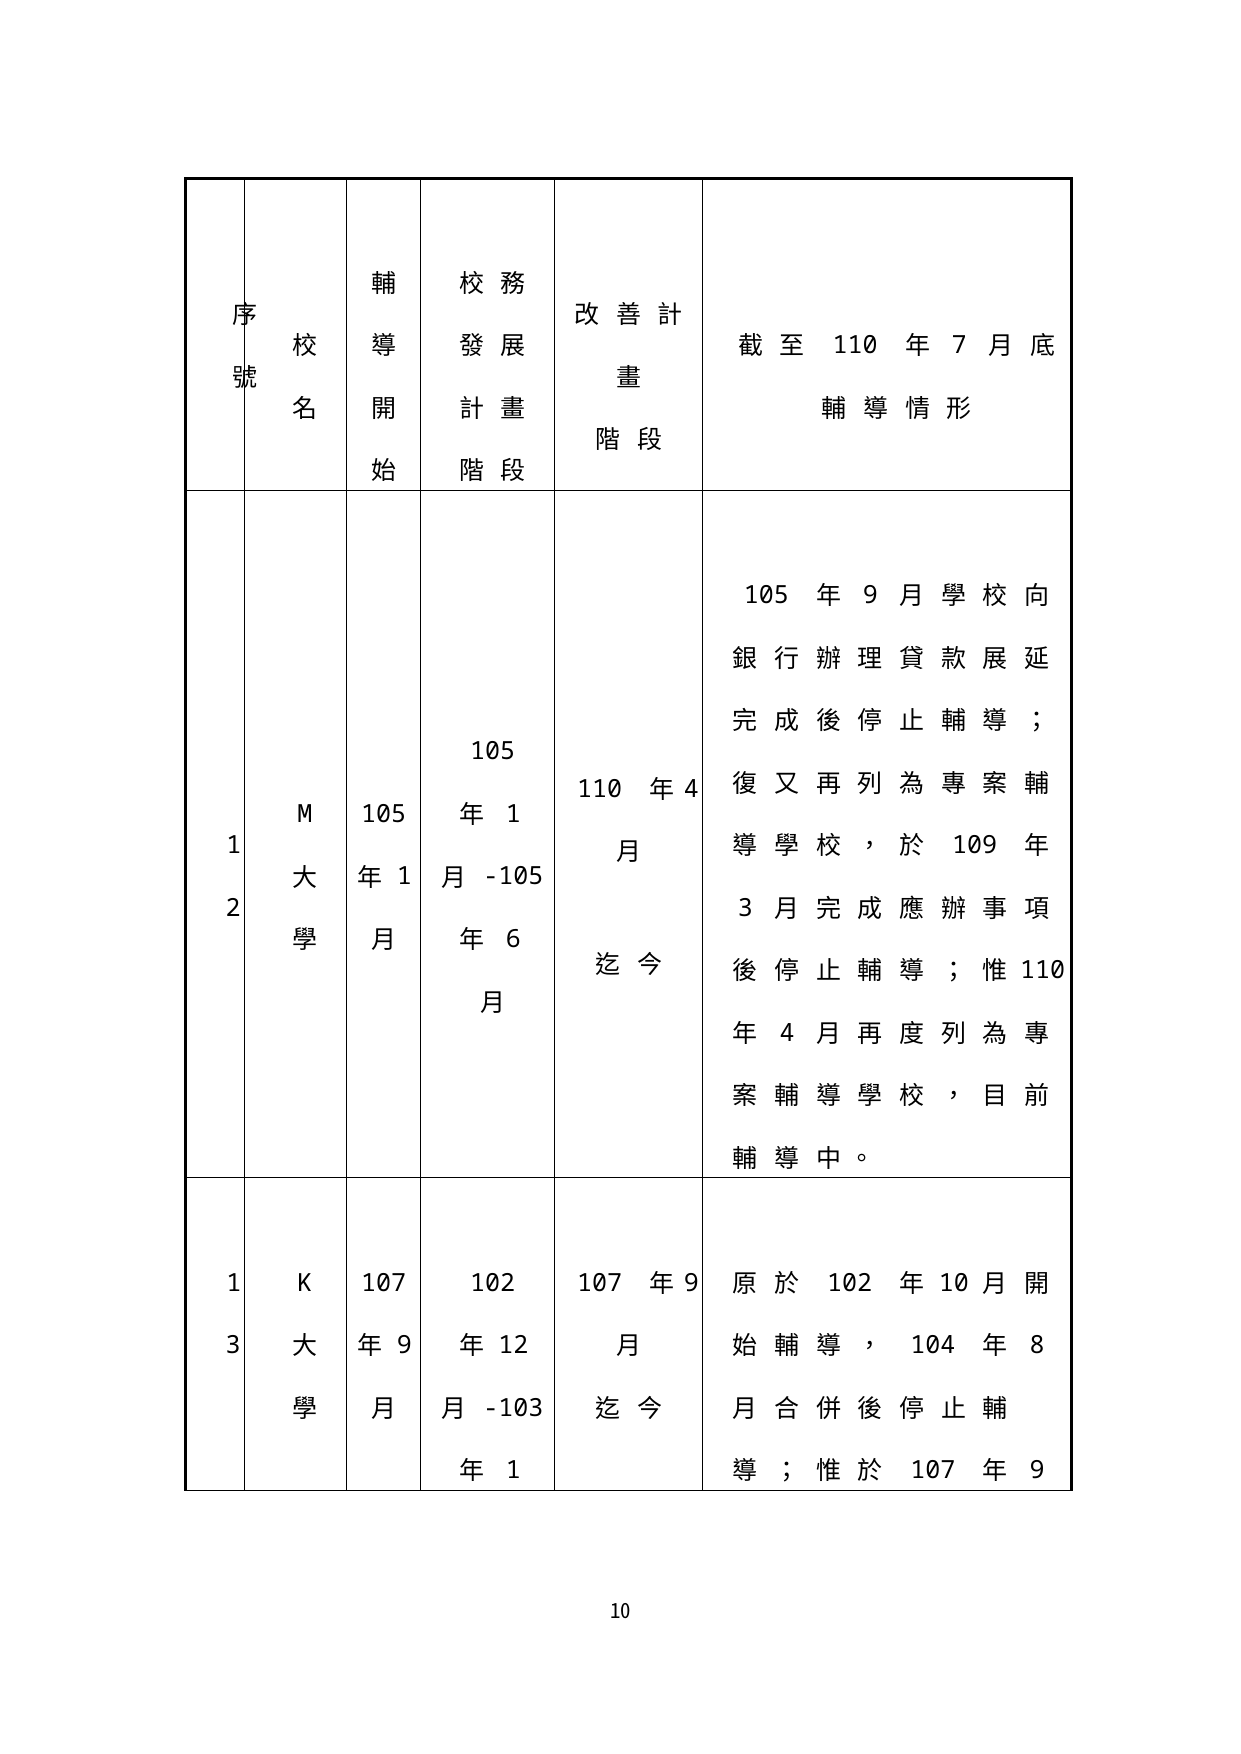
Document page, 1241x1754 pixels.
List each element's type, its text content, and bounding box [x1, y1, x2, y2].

table_cell 102年12月-103年1 [421, 1178, 554, 1490]
table_cell M大學 [245, 491, 346, 1177]
table_cell 13 [187, 1178, 244, 1490]
table_cell 110年4月 迄今 [555, 491, 702, 1177]
table_cell K大學 [245, 1178, 346, 1490]
table_cell 原於102年10月開始輔導，104年8月合併後停止輔導；惟於107年9 [703, 1178, 1070, 1490]
table_header 截至110年7月底輔導情形 [703, 180, 1070, 490]
table_cell 107年9月 [347, 1178, 420, 1490]
table_cell 105年9月學校向銀行辦理貸款展延完成後停止輔導；復又再列為專案輔導學校，於109年3月完成應辦事項後停止輔導；惟110年4月再度列為專案輔導學校，目前輔導中。 [703, 491, 1070, 1177]
table_cell 105年1月 [347, 491, 420, 1177]
table_header 序號 [187, 180, 244, 490]
table_header 輔導開始 [347, 180, 420, 490]
table_cell 105年1月-105年6月 [421, 491, 554, 1177]
table_header 校名 [245, 180, 346, 490]
table_cell 107年9月 迄今 [555, 1178, 702, 1490]
table_header 校務發展 計畫階段 [421, 180, 554, 490]
table_cell 12 [187, 491, 244, 1177]
table_header 改善計畫 階段 [555, 180, 702, 490]
